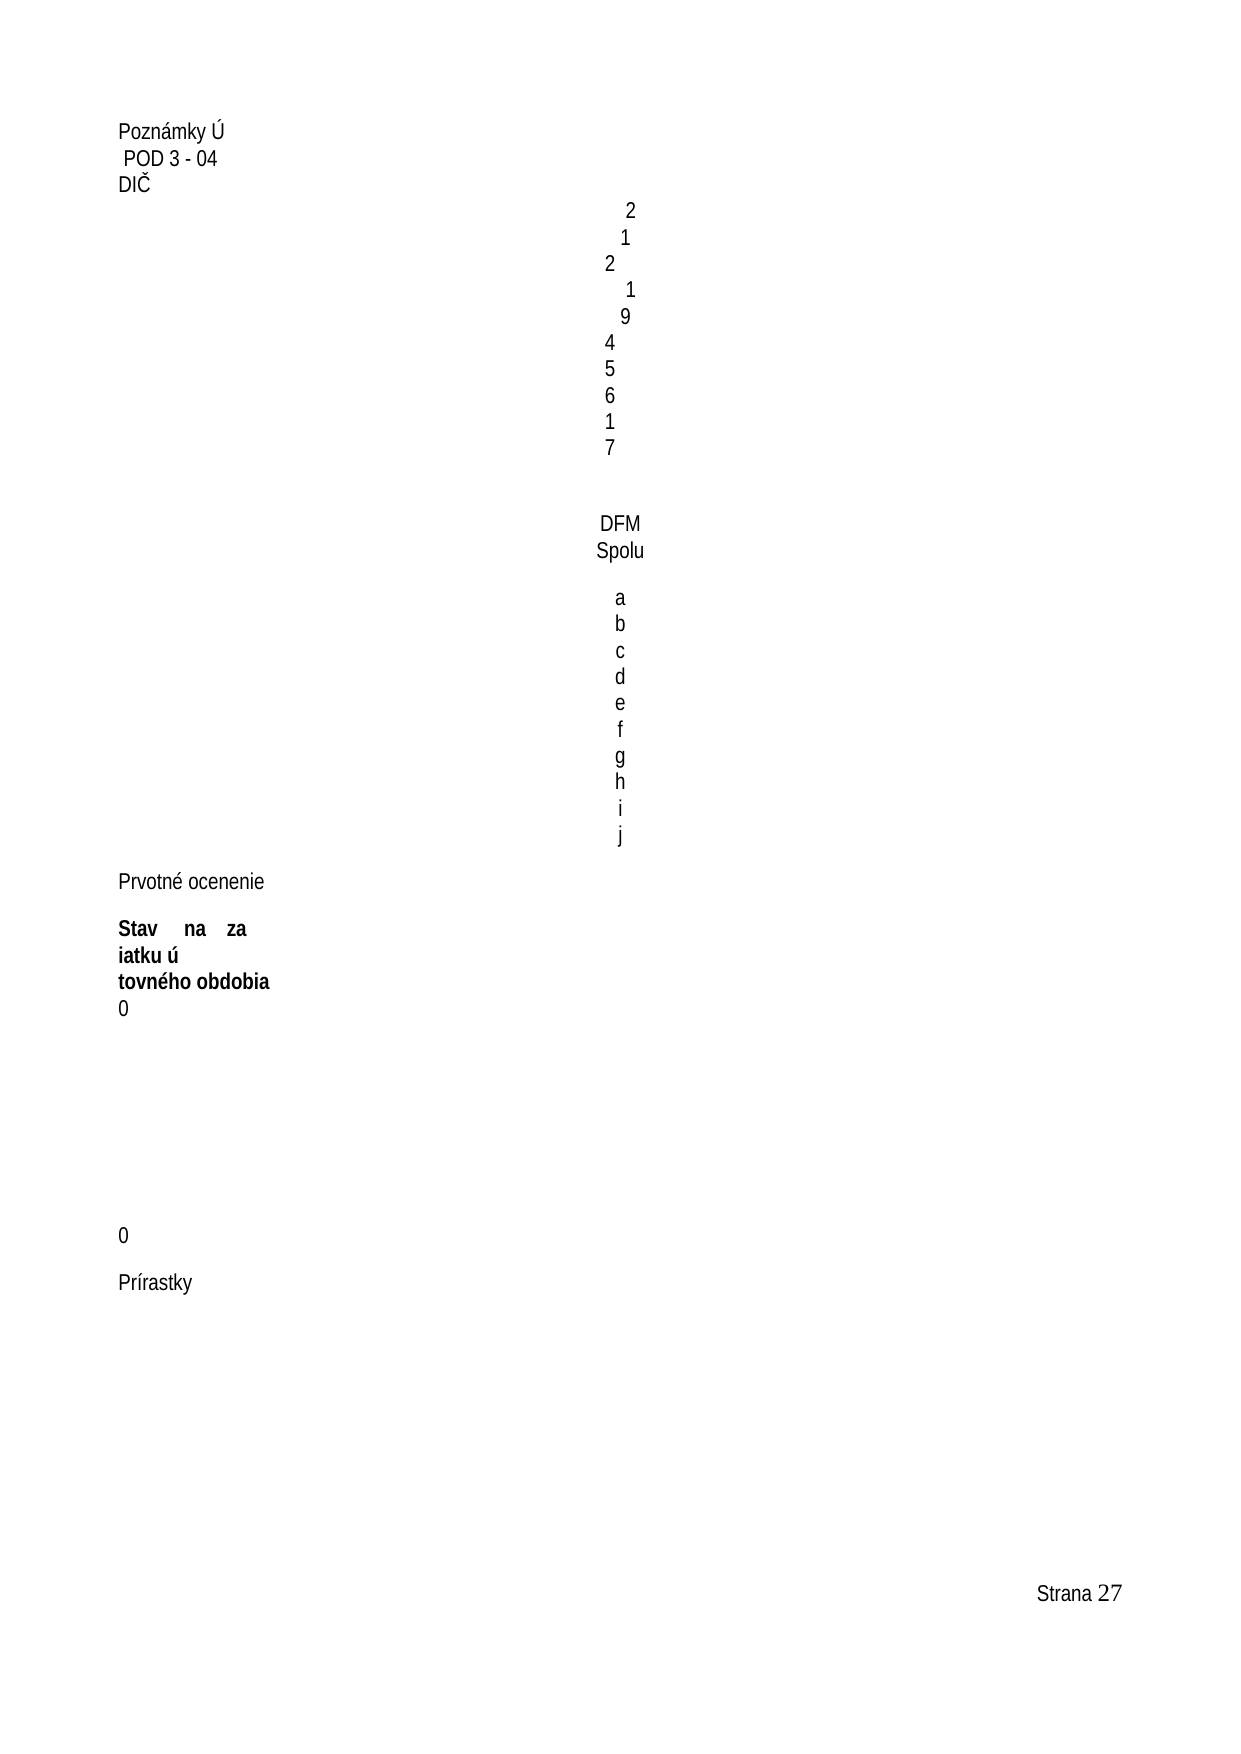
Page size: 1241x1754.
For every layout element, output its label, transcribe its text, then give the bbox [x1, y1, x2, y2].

text i [118, 795, 1122, 821]
text Prvotné ocenenie [118, 868, 1122, 894]
text 0 [118, 1222, 1122, 1248]
text b [118, 610, 1122, 637]
text Prírastky [118, 1269, 1122, 1296]
text j [118, 821, 1122, 847]
text e [118, 689, 1122, 716]
text tovného obdobia [118, 968, 1122, 994]
text Stav na za [118, 915, 1122, 942]
text g [118, 742, 1122, 768]
text Spolu [118, 537, 1122, 563]
text c [118, 637, 1122, 663]
text iatku ú [118, 942, 1122, 968]
text f [118, 716, 1122, 742]
text d [118, 663, 1122, 689]
text 0 [118, 994, 1122, 1021]
text h [118, 768, 1122, 795]
text DFM [118, 510, 1122, 537]
text a [118, 584, 1122, 610]
